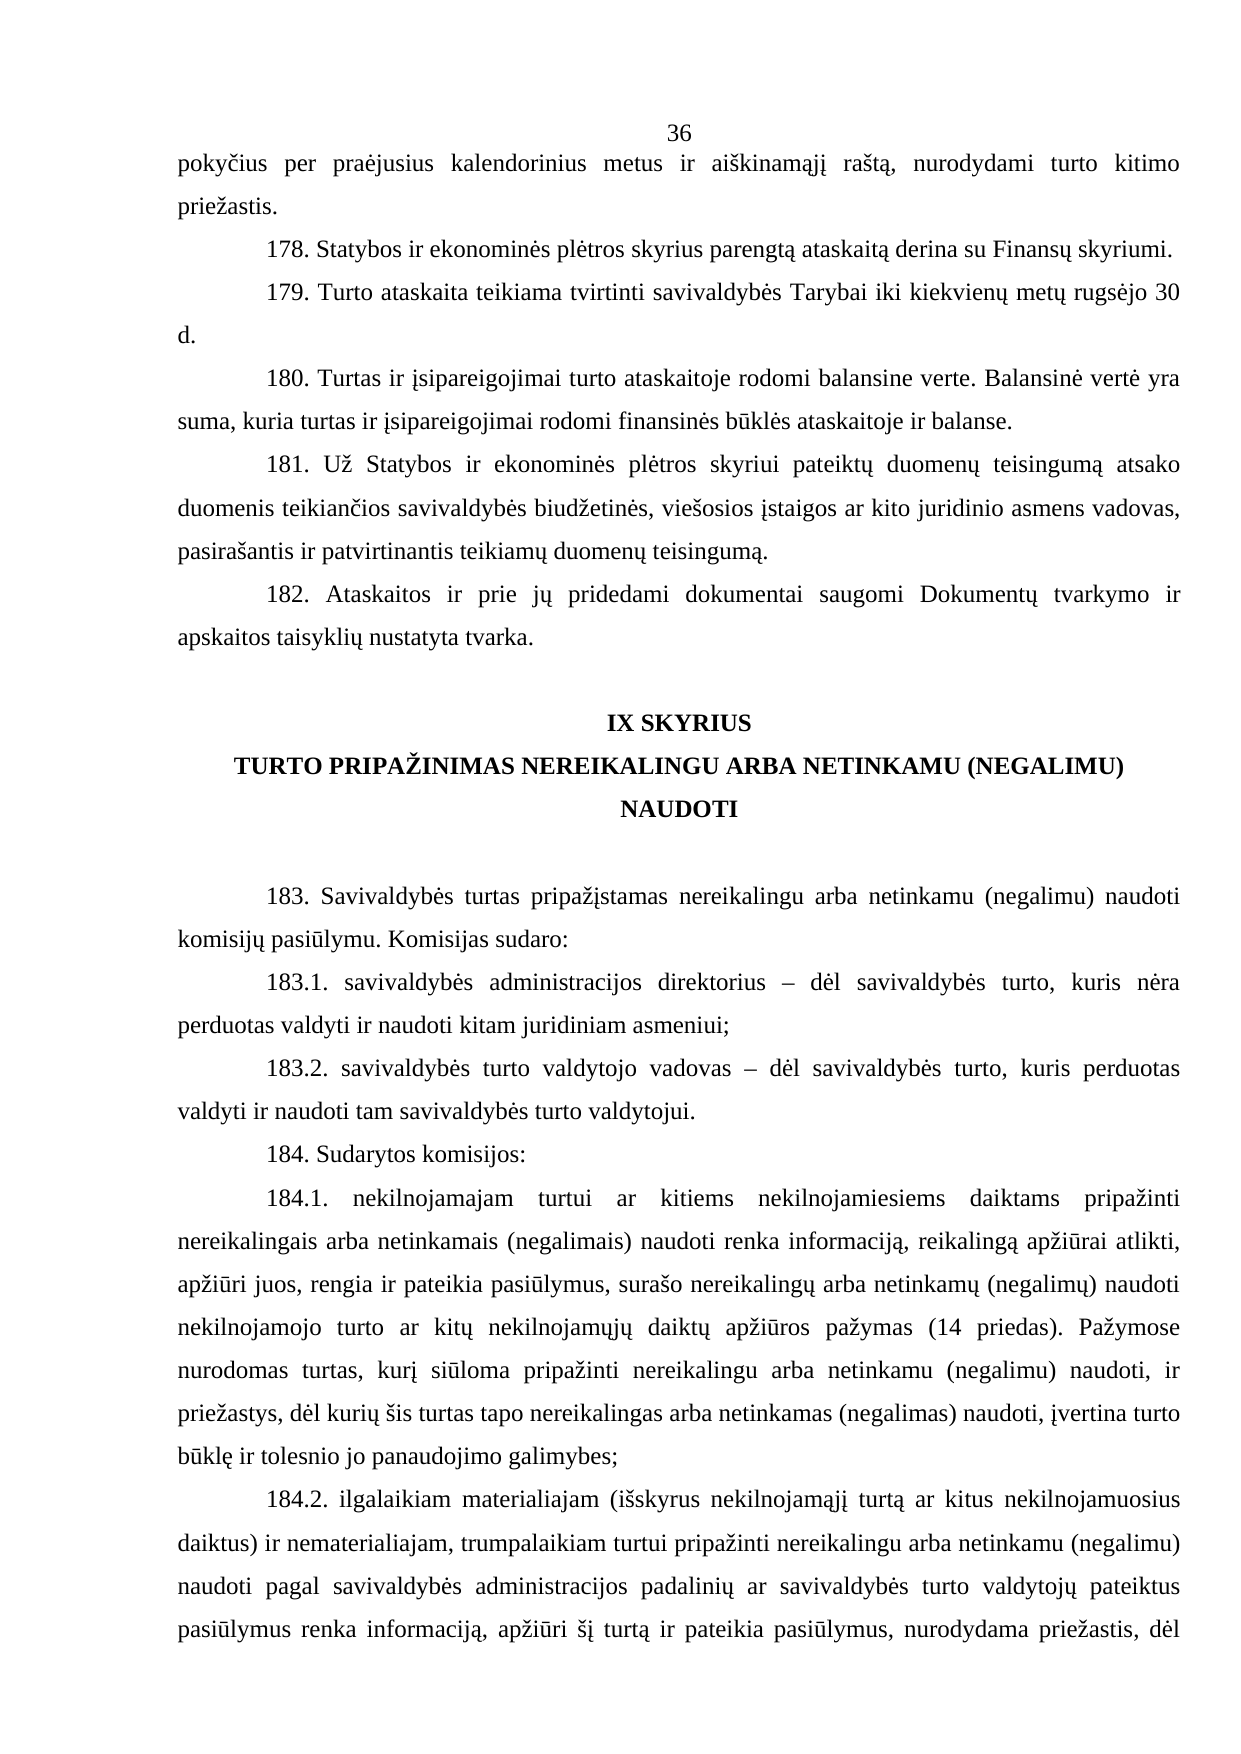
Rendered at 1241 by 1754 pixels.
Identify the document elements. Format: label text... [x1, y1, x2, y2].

text 183.2. savivaldybės turto valdytojo vadovas – dėl savivaldybės turto, kuris perduotas valdyti ir naudoti tam savivaldybės turto valdytojui. [177, 1053, 1181, 1125]
text TURTO PRIPAŽINIMAS NEREIKALINGU ARBA NETINKAMU (NEGALIMU) NAUDOTI [177, 751, 1181, 823]
text 180. Turtas ir įsipareigojimai turto ataskaitoje rodomi balansine verte. Balansinė vertė yra suma, kuria turtas ir įsipareigojimai rodomi finansinės būklės ataskaitoje ir balanse. [177, 363, 1181, 435]
text 183. Savivaldybės turtas pripažįstamas nereikalingu arba netinkamu (negalimu) naudoti komisijų pasiūlymu. Komisijas sudaro: [177, 881, 1181, 953]
text pokyčius per praėjusius kalendorinius metus ir aiškinamąjį raštą, nurodydami turto kitimo priežastis. [177, 148, 1181, 219]
text 184. Sudarytos komisijos: [177, 1139, 1181, 1168]
text 184.2. ilgalaikiam materialiajam (išskyrus nekilnojamąjį turtą ar kitus nekilnojamuosius daiktus) ir nematerialiajam, trumpalaikiam turtui pripažinti nereikalingu arba netinkamu (negalimu) naudoti pagal savivaldybės administracijos padalinių ar savivaldybės turto valdytojų pateiktus pasiūlymus renka informaciją, apžiūri šį turtą ir pateikia pasiūlymus, nurodydama priežastis, dėl [177, 1484, 1181, 1643]
text 183.1. savivaldybės administracijos direktorius – dėl savivaldybės turto, kuris nėra perduotas valdyti ir naudoti kitam juridiniam asmeniui; [177, 967, 1181, 1039]
text 178. Statybos ir ekonominės plėtros skyrius parengtą ataskaitą derina su Finansų skyriumi. [177, 234, 1181, 263]
text 179. Turto ataskaita teikiama tvirtinti savivaldybės Tarybai iki kiekvienų metų rugsėjo 30 d. [177, 277, 1181, 349]
text IX SKYRIUS [177, 708, 1181, 737]
text 182. Ataskaitos ir prie jų pridedami dokumentai saugomi Dokumentų tvarkymo ir apskaitos taisyklių nustatyta tvarka. [177, 579, 1181, 651]
text 184.1. nekilnojamajam turtui ar kitiems nekilnojamiesiems daiktams pripažinti nereikalingais arba netinkamais (negalimais) naudoti renka informaciją, reikalingą apžiūrai atlikti, apžiūri juos, rengia ir pateikia pasiūlymus, surašo nereikalingų arba netinkamų (negalimų) naudoti nekilnojamojo turto ar kitų nekilnojamųjų daiktų apžiūros pažymas (14 priedas). Pažymose nurodomas turtas, kurį siūloma pripažinti nereikalingu arba netinkamu (negalimu) naudoti, ir priežastys, dėl kurių šis turtas tapo nereikalingas arba netinkamas (negalimas) naudoti, įvertina turto būklę ir tolesnio jo panaudojimo galimybes; [177, 1183, 1181, 1470]
text 181. Už Statybos ir ekonominės plėtros skyriui pateiktų duomenų teisingumą atsako duomenis teikiančios savivaldybės biudžetinės, viešosios įstaigos ar kito juridinio asmens vadovas, pasirašantis ir patvirtinantis teikiamų duomenų teisingumą. [177, 449, 1181, 564]
